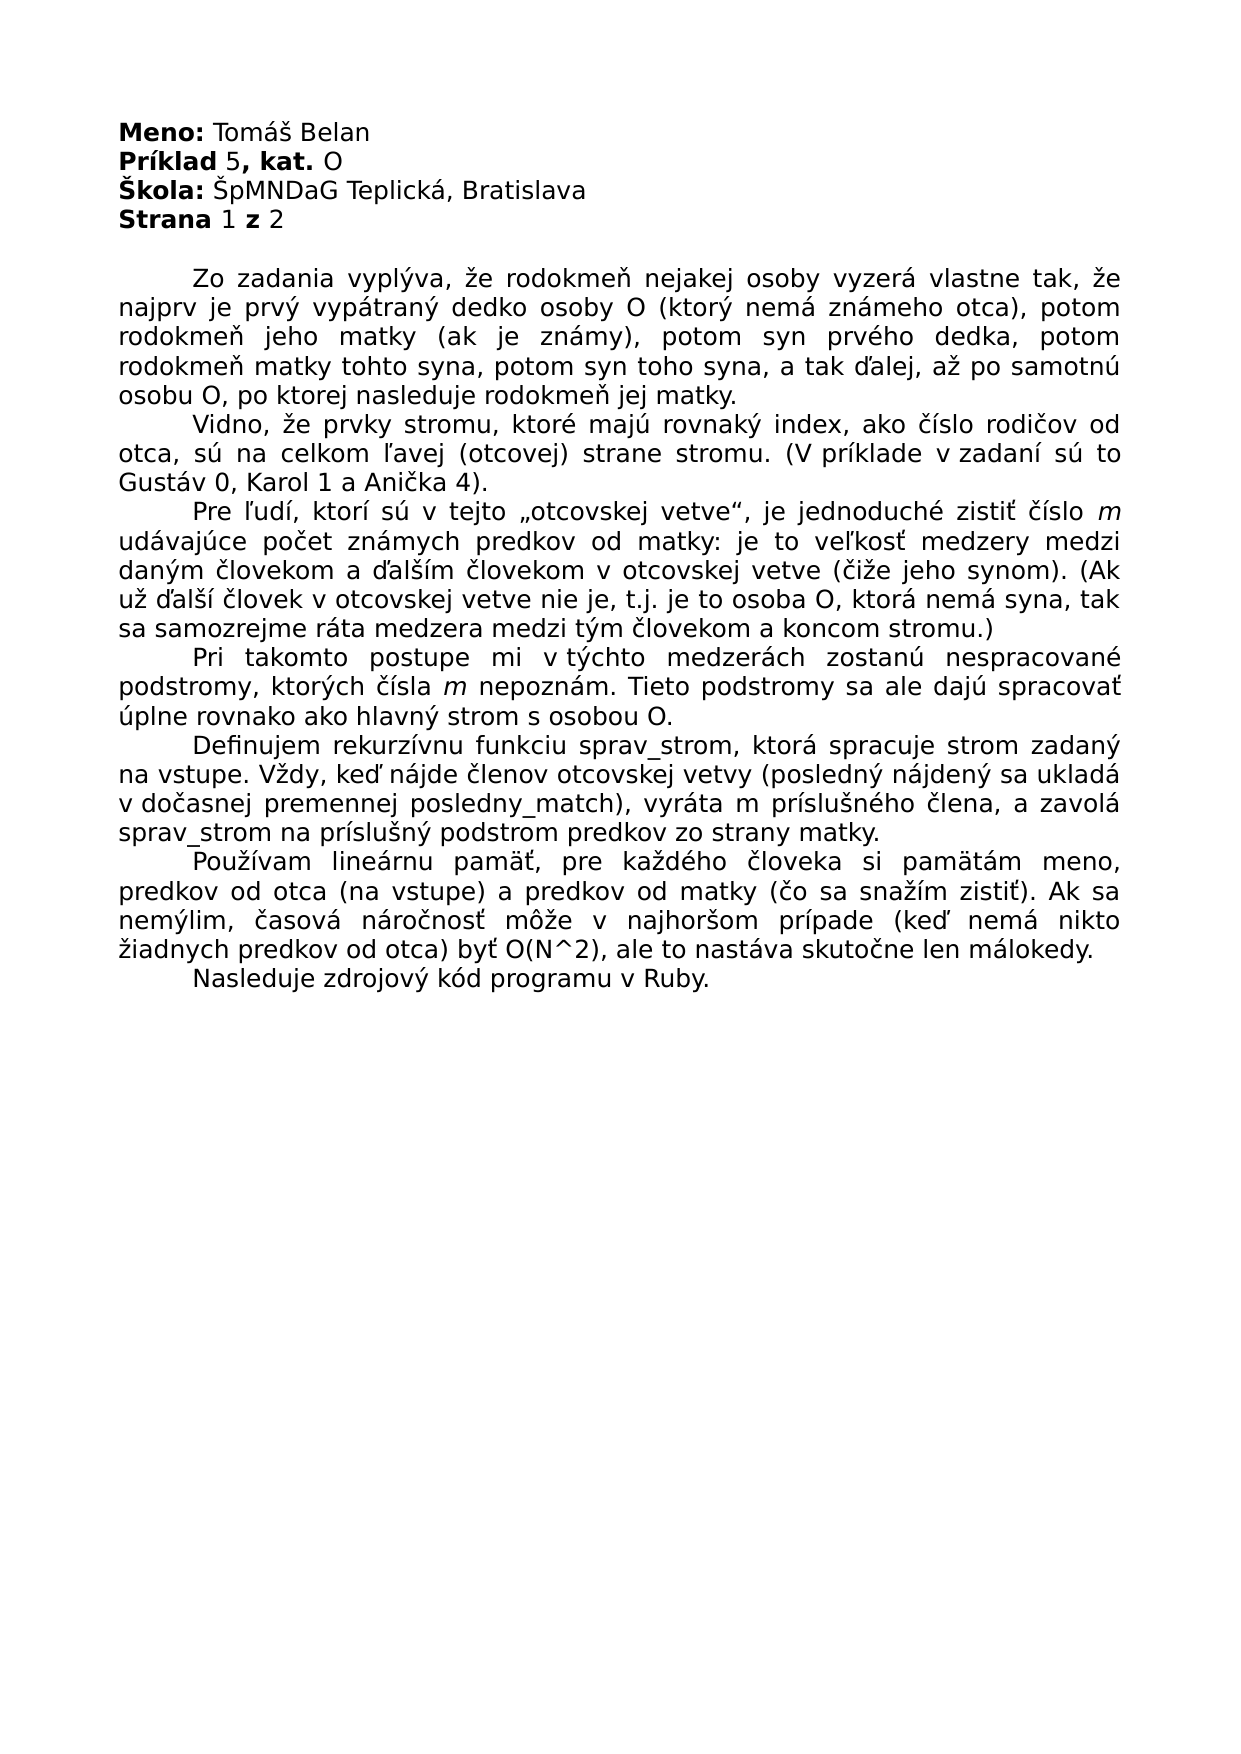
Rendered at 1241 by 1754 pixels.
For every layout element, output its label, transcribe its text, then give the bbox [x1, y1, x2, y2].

text Používam lineárnu pamäť, pre každého človeka si pamätám meno, predkov od otca (na vstupe) a predkov od matky (čo sa snažím zistiť). Ak sa nemýlim, časová náročnosť môže v najhoršom prípade (keď nemá nikto žiadnych predkov od otca) byť O(N^2), ale to nastáva skutočne len málokedy. [118, 848, 1122, 964]
text Nasleduje zdrojový kód programu v Ruby. [118, 964, 1122, 993]
text Pre ľudí, ktorí sú v tejto „otcovskej vetve“, je jednoduché zistiť číslo m udávajúce počet známych predkov od matky: je to veľkosť medzery medzi daným človekom a ďalším človekom v otcovskej vetve (čiže jeho synom). (Ak už ďalší človek v otcovskej vetve nie je, t.j. je to osoba O, ktorá nemá syna, tak sa samozrejme ráta medzera medzi tým človekom a koncom stromu.) [118, 498, 1122, 643]
text Zo zadania vyplýva, že rodokmeň nejakej osoby vyzerá vlastne tak, že najprv je prvý vypátraný dedko osoby O (ktorý nemá známeho otca), potom rodokmeň jeho matky (ak je známy), potom syn prvého dedka, potom rodokmeň matky tohto syna, potom syn toho syna, a tak ďalej, až po samotnú osobu O, po ktorej nasleduje rodokmeň jej matky. [118, 264, 1122, 410]
text Definujem rekurzívnu funkciu sprav_strom, ktorá spracuje strom zadaný na vstupe. Vždy, keď nájde členov otcovskej vetvy (posledný nájdený sa ukladá v dočasnej premennej posledny_match), vyráta m príslušného člena, a zavolá sprav_strom na príslušný podstrom predkov zo strany matky. [118, 731, 1122, 848]
text Vidno, že prvky stromu, ktoré majú rovnaký index, ako číslo rodičov od otca, sú na celkom ľavej (otcovej) strane stromu. (V príklade v zadaní sú to Gustáv 0, Karol 1 a Anička 4). [118, 410, 1122, 498]
text Pri takomto postupe mi v týchto medzerách zostanú nespracované podstromy, ktorých čísla m nepoznám. Tieto podstromy sa ale dajú spracovať úplne rovnako ako hlavný strom s osobou O. [118, 643, 1122, 731]
